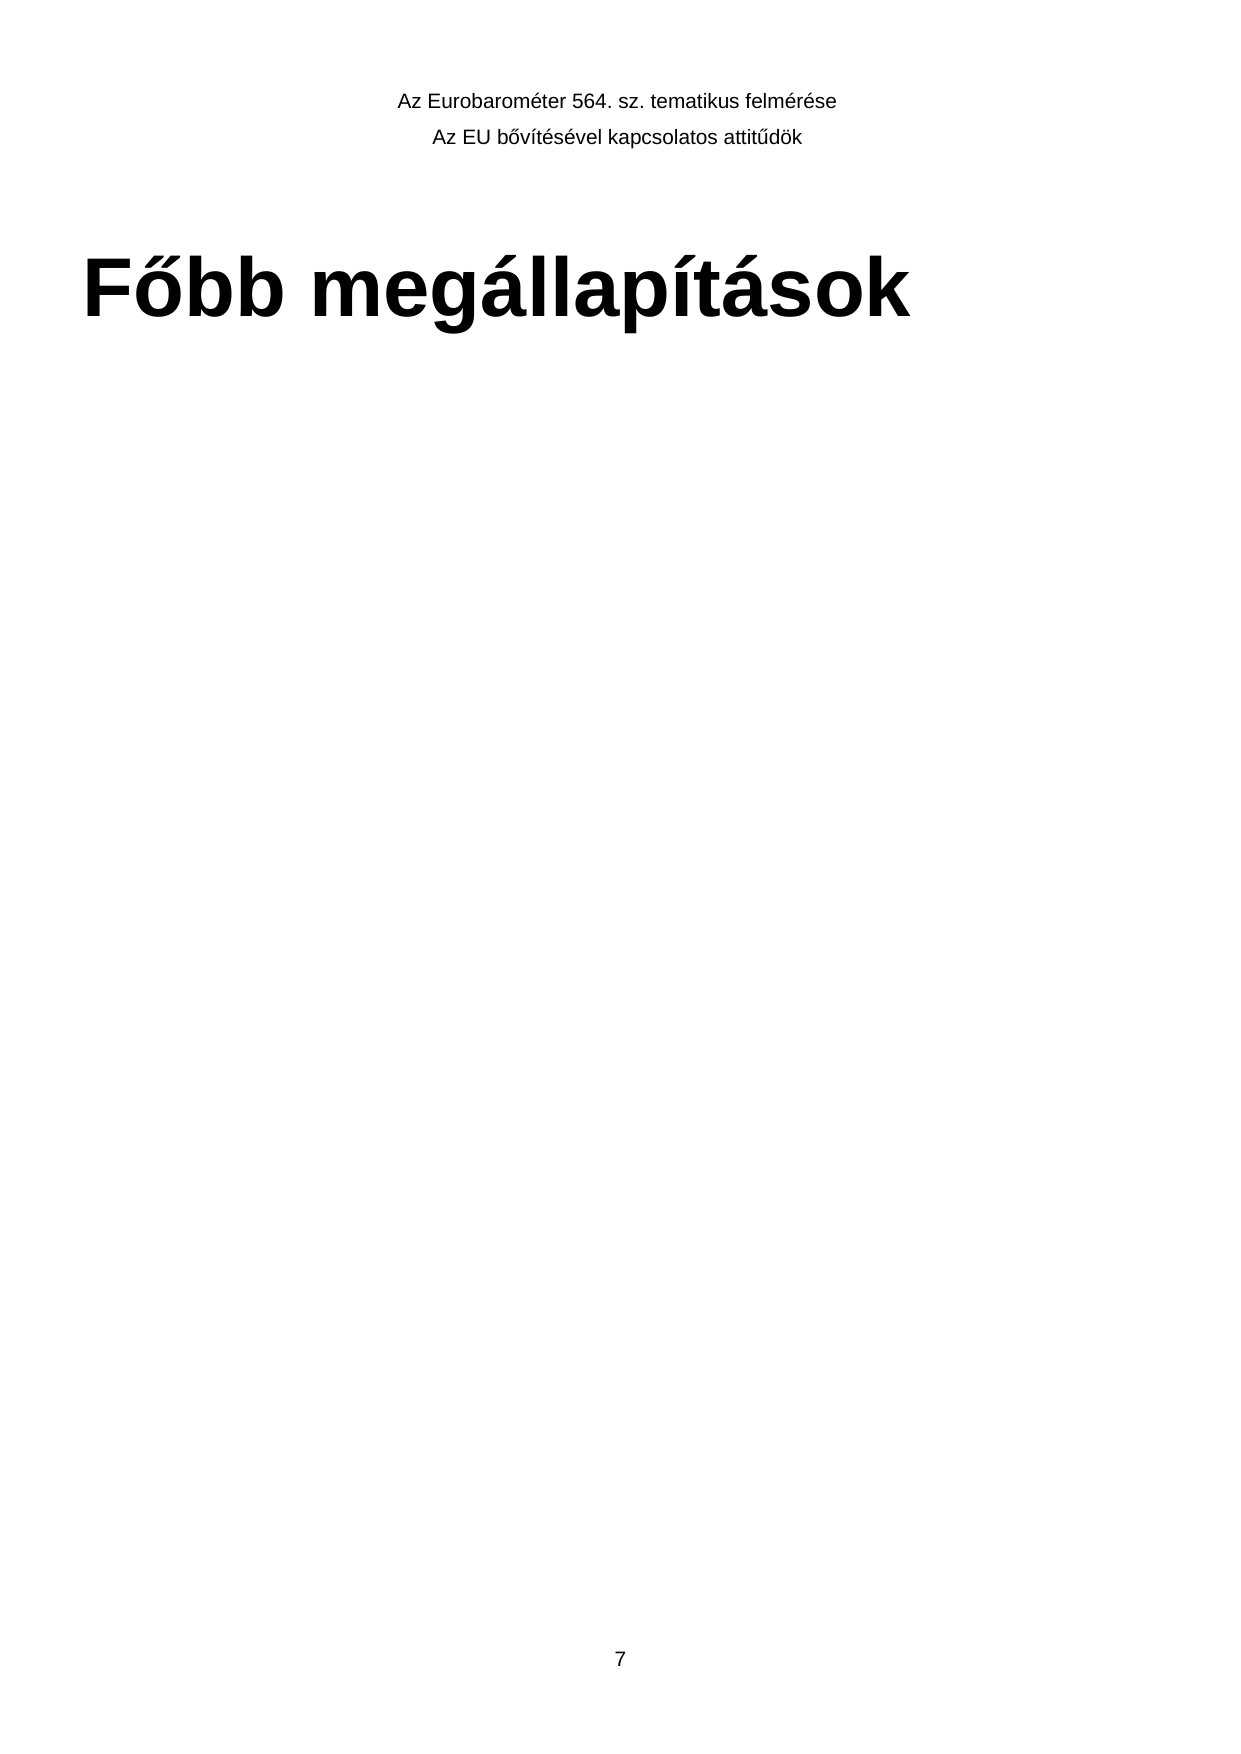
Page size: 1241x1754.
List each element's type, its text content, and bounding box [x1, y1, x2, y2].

subtitle Főbb megállapítások [83, 239, 1157, 334]
